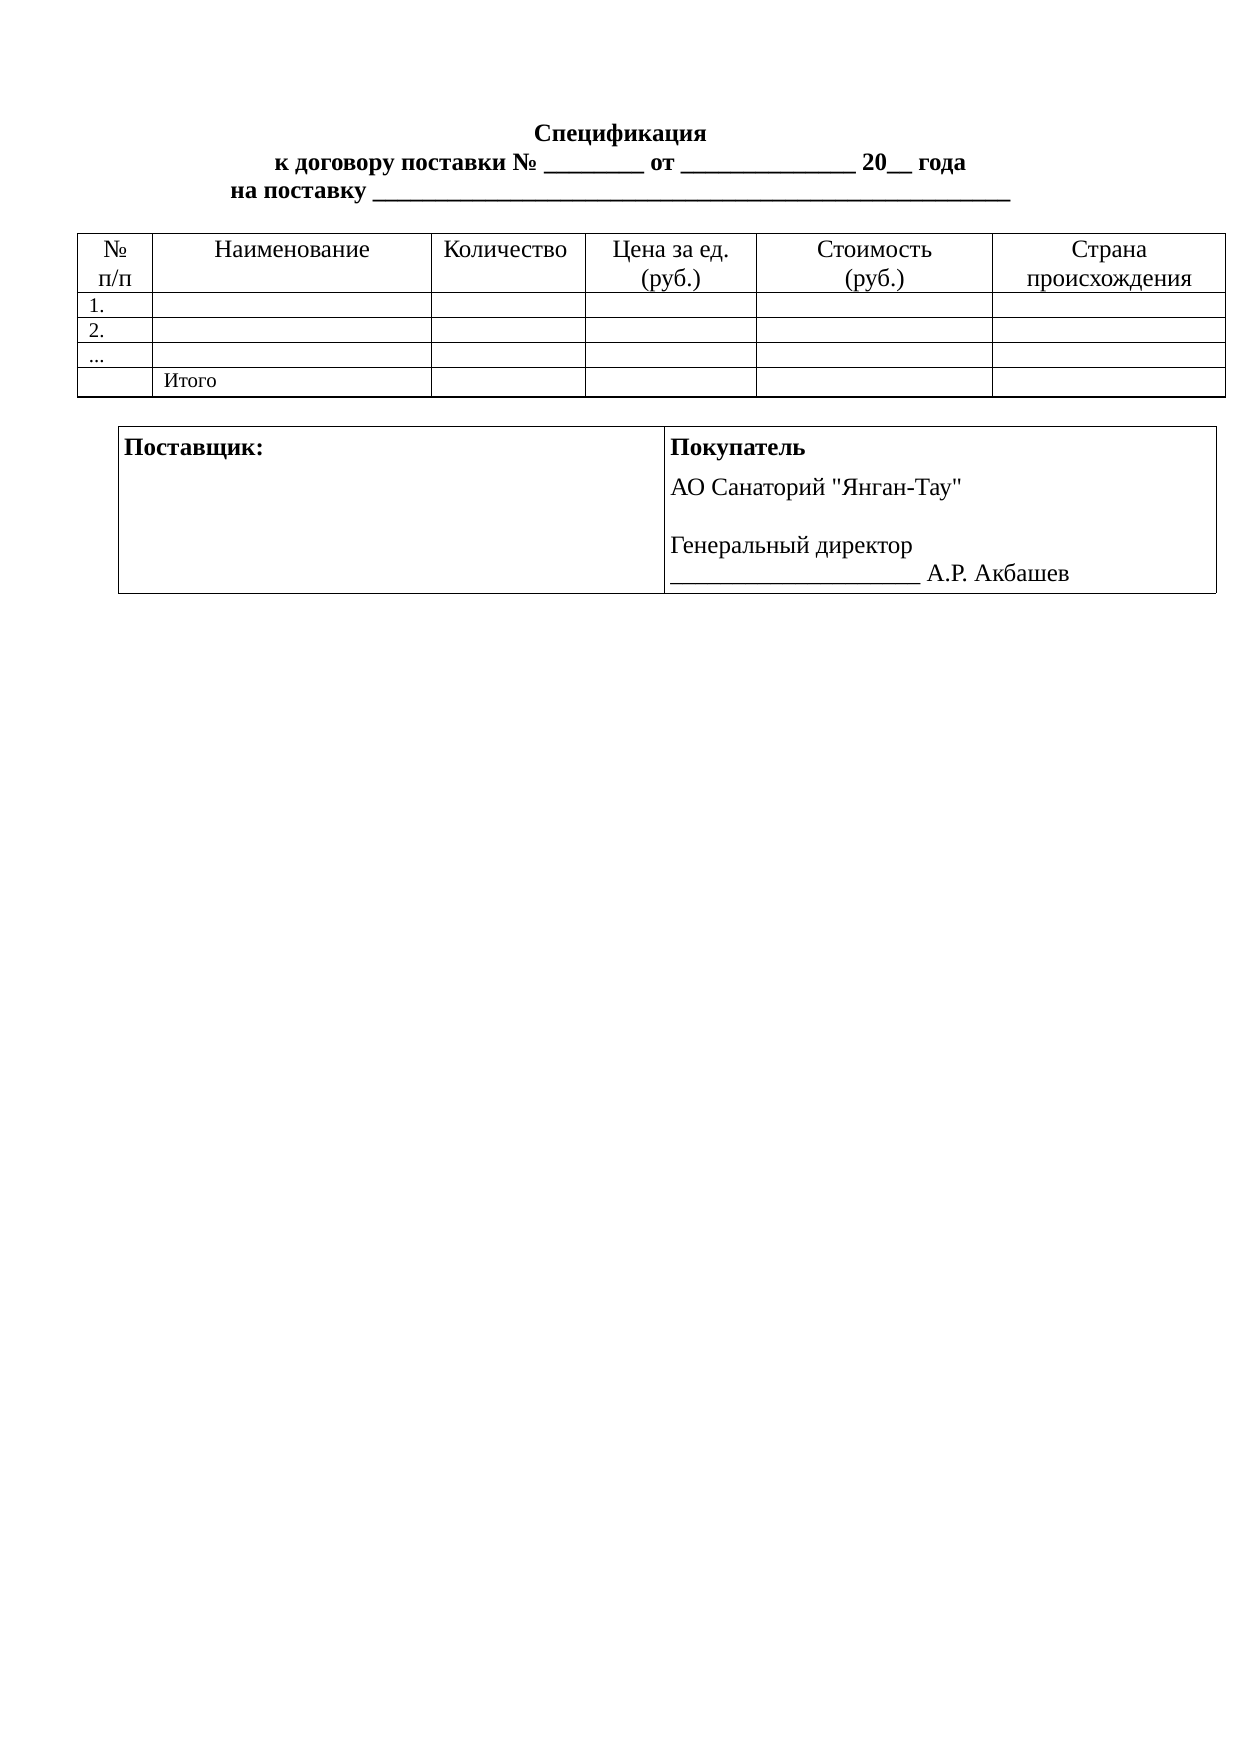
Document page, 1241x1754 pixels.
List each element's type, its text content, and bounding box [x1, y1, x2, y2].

table_cell [993, 318, 1225, 342]
table_cell [993, 343, 1225, 367]
table_header № п/п [78, 234, 152, 292]
text к договору поставки № ________ от ______________ 20__ года [118, 147, 1122, 176]
table_cell [757, 318, 992, 342]
table_cell [586, 318, 756, 342]
table_cell [78, 368, 152, 396]
table_cell [119, 467, 664, 593]
table_cell [153, 293, 431, 317]
table_cell [993, 293, 1225, 317]
table_header Страна происхождения [993, 234, 1225, 292]
table_cell 1. [78, 293, 152, 317]
table_cell [993, 368, 1225, 396]
table_cell [586, 343, 756, 367]
text Спецификация [118, 118, 1122, 147]
table_cell АО Санаторий "Янган-Тау" Генеральный директор ____________________ А.Р. Акбашев [665, 467, 1216, 593]
text на поставку ___________________________________________________ [118, 176, 1122, 204]
table_cell [432, 368, 585, 396]
table_header Цена за ед. (руб.) [586, 234, 756, 292]
table_cell ... [78, 343, 152, 367]
table_cell [586, 368, 756, 396]
table_cell [432, 318, 585, 342]
table_header Количество [432, 234, 585, 292]
table_header Покупатель [665, 427, 1216, 467]
table_cell [432, 343, 585, 367]
table_cell 2. [78, 318, 152, 342]
table_header Поставщик: [119, 427, 664, 467]
table_header Стоимость (руб.) [757, 234, 992, 292]
table_cell [586, 293, 756, 317]
table_cell [757, 293, 992, 317]
table_header Наименование [153, 234, 431, 292]
table_cell [153, 343, 431, 367]
table_cell [153, 318, 431, 342]
table_cell Итого [153, 368, 431, 396]
table_cell [757, 368, 992, 396]
table_cell [757, 343, 992, 367]
table_cell [432, 293, 585, 317]
